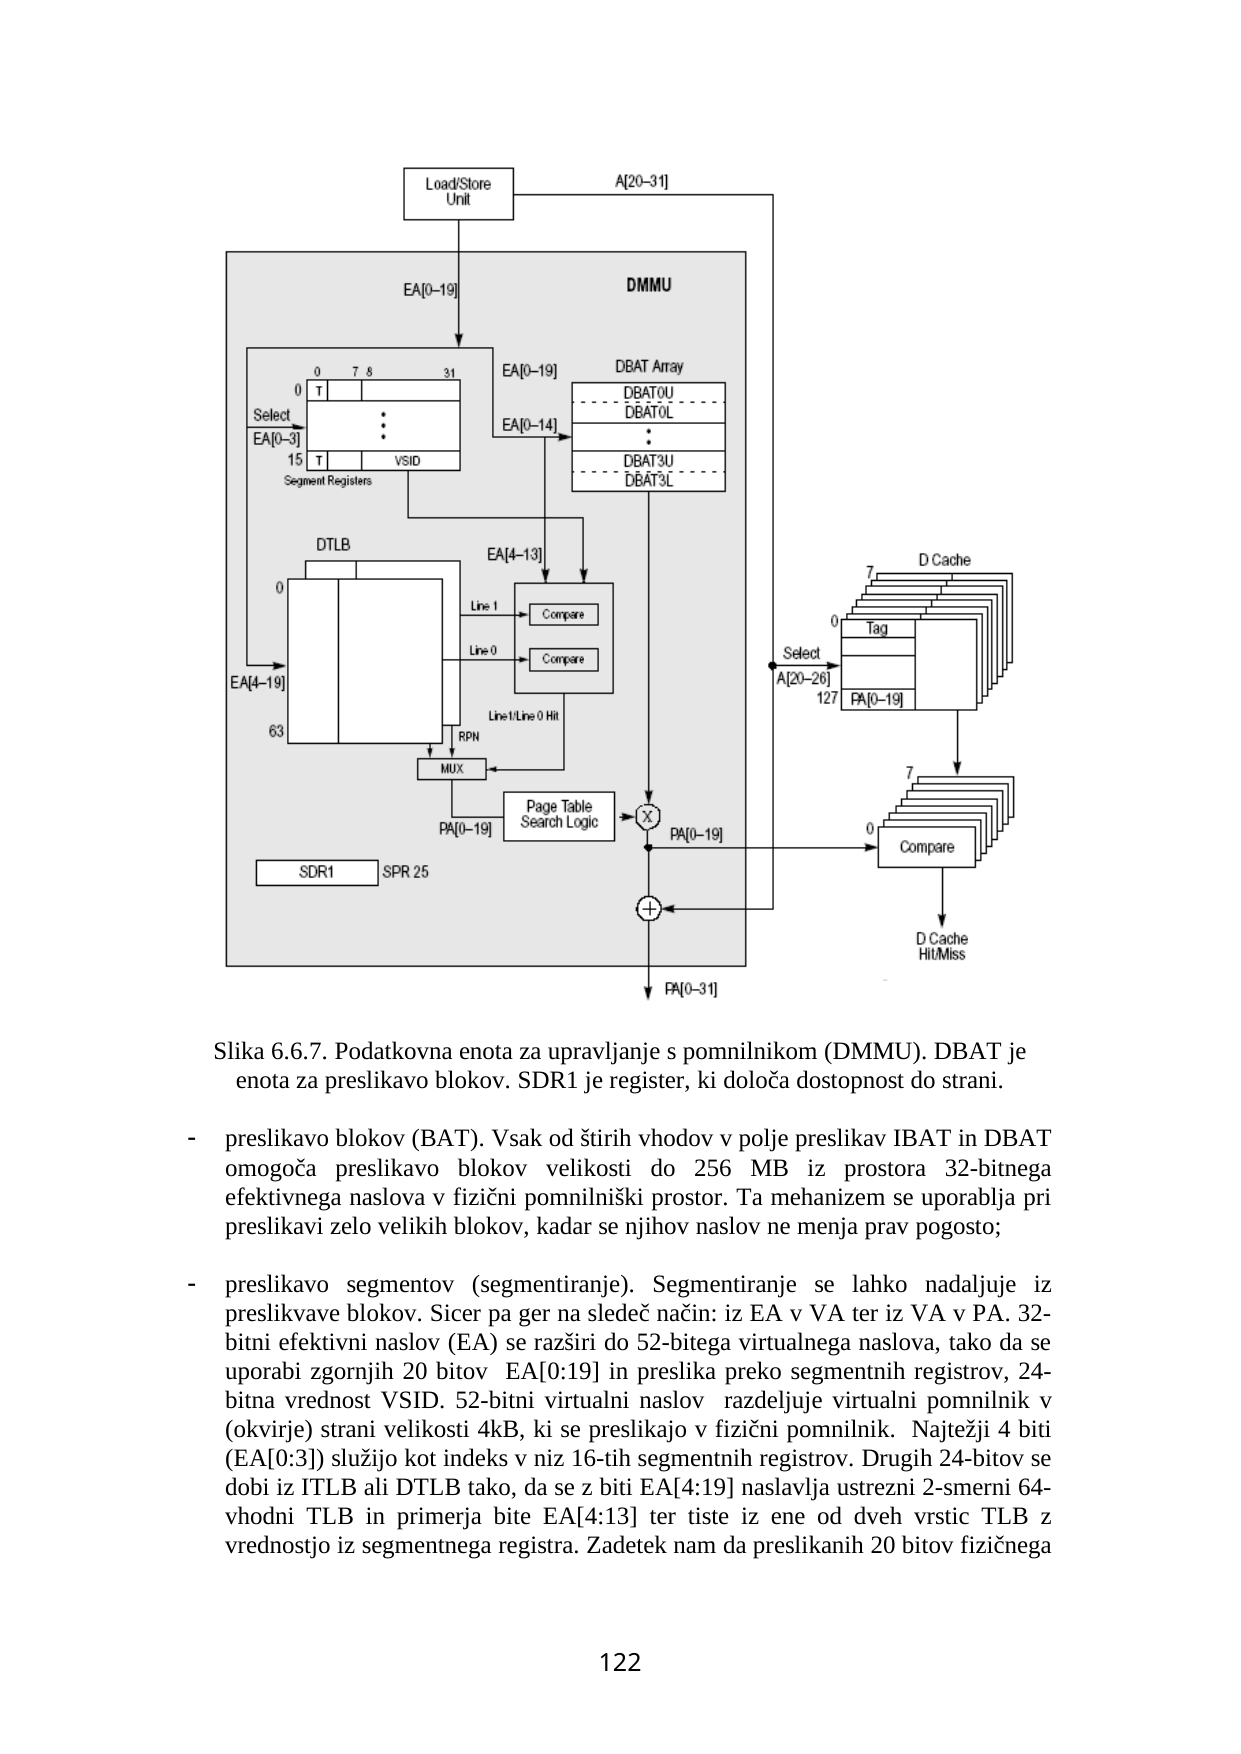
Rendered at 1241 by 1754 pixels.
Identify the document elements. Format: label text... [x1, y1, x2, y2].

list preslikavo segmentov (segmentiranje). Segmentiranje se lahko nadaljuje iz preslikvave blokov. Sicer pa ger na sledeč način: iz EA v VA ter iz VA v PA. 32-bitni efektivni naslov (EA) se razširi do 52-bitega virtualnega naslova, tako da se uporabi zgornjih 20 bitov EA[0:19] in preslika preko segmentnih registrov, 24-bitna vrednost VSID. 52-bitni virtualni naslov razdeljuje virtualni pomnilnik v (okvirje) strani velikosti 4kB, ki se preslikajo v fizični pomnilnik. Najtežji 4 biti (EA[0:3]) služijo kot indeks v niz 16-tih segmentnih registrov. Drugih 24-bitov se dobi iz ITLB ali DTLB tako, da se z biti EA[4:19] naslavlja ustrezni 2-smerni 64-vhodni TLB in primerja bite EA[4:13] ter tiste iz ene od dveh vrstic TLB z vrednostjo iz segmentnega registra. Zadetek nam da preslikanih 20 bitov fizičnega [187, 1269, 1053, 1559]
text Slika 6.6.7. Podatkovna enota za upravljanje s pomnilnikom (DMMU). DBAT je enota za preslikavo blokov. SDR1 je register, ki določa dostopnost do strani. [187, 1036, 1053, 1094]
list preslikavo blokov (BAT). Vsak od štirih vhodov v polje preslikav IBAT in DBAT omogoča preslikavo blokov velikosti do 256 MB iz prostora 32-bitnega efektivnega naslova v fizični pomnilniški prostor. Ta mehanizem se uporablja pri preslikavi zelo velikih blokov, kadar se njihov naslov ne menja prav pogosto; [187, 1123, 1053, 1239]
picture [204, 159, 1035, 1027]
